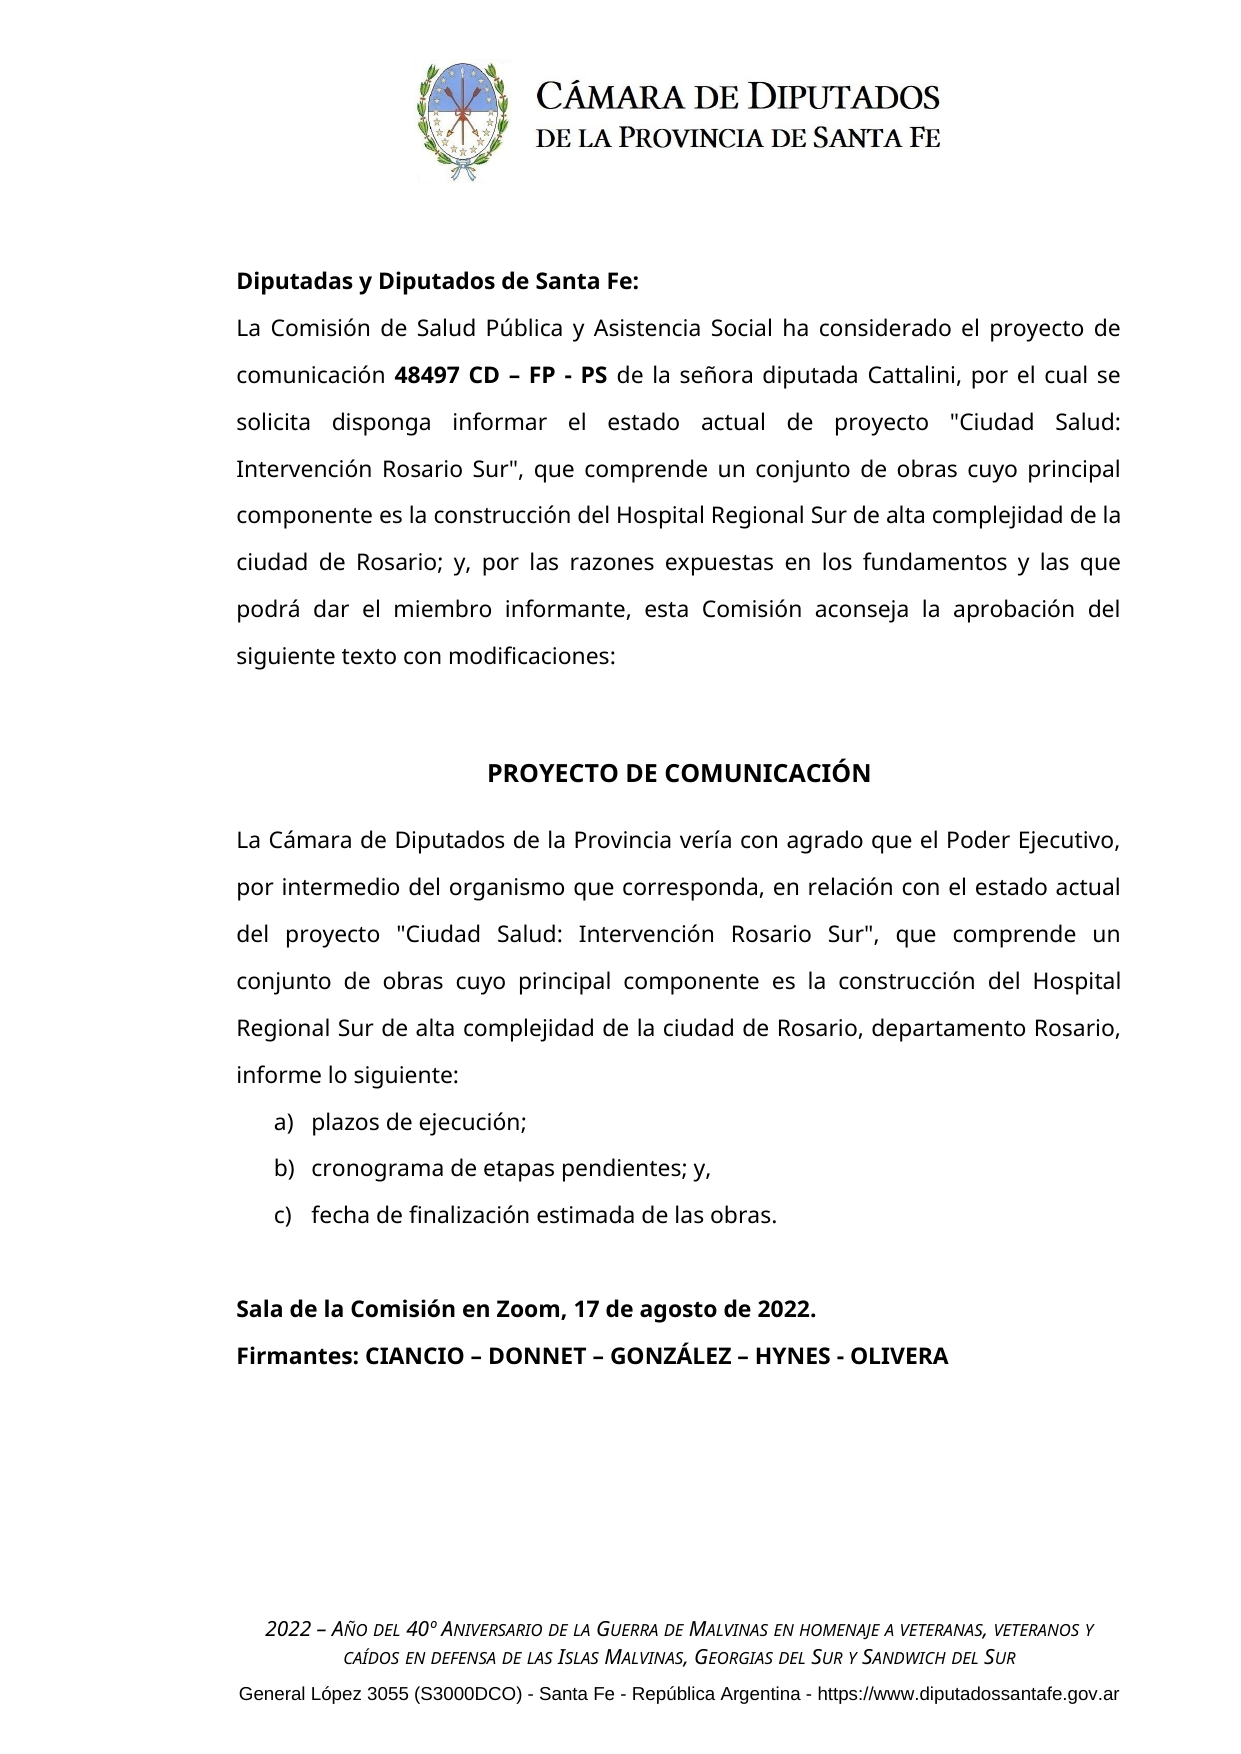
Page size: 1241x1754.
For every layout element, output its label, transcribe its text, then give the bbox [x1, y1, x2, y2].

text La Comisión de Salud Pública y Asistencia Social ha considerado el proyecto de comunicación 48497 CD – FP - PS de la señora diputada Cattalini, por el cual se solicita disponga informar el estado actual de proyecto "Ciudad Salud: Intervención Rosario Sur", que comprende un conjunto de obras cuyo principal componente es la construcción del Hospital Regional Sur de alta complejidad de la ciudad de Rosario; y, por las razones expuestas en los fundamentos y las que podrá dar el miembro informante, esta Comisión aconseja la aprobación del siguiente texto con modificaciones: [236, 312, 1122, 671]
text La Cámara de Diputados de la Provincia vería con agrado que el Poder Ejecutivo, por intermedio del organismo que corresponda, en relación con el estado actual del proyecto "Ciudad Salud: Intervención Rosario Sur", que comprende un conjunto de obras cuyo principal componente es la construcción del Hospital Regional Sur de alta complejidad de la ciudad de Rosario, departamento Rosario, informe lo siguiente: [236, 824, 1122, 1090]
list fecha de finalización estimada de las obras. [274, 1199, 1122, 1230]
text Firmantes: CIANCIO – DONNET – GONZÁLEZ – HYNES - OLIVERA [236, 1340, 1122, 1371]
text PROYECTO DE COMUNICACIÓN [236, 756, 1122, 789]
list cronograma de etapas pendientes; y, [274, 1152, 1122, 1183]
text Diputadas y Diputados de Santa Fe: [236, 265, 1122, 296]
picture [413, 59, 945, 183]
text Sala de la Comisión en Zoom, 17 de agosto de 2022. [236, 1293, 1122, 1324]
list plazos de ejecución; [274, 1105, 1122, 1137]
